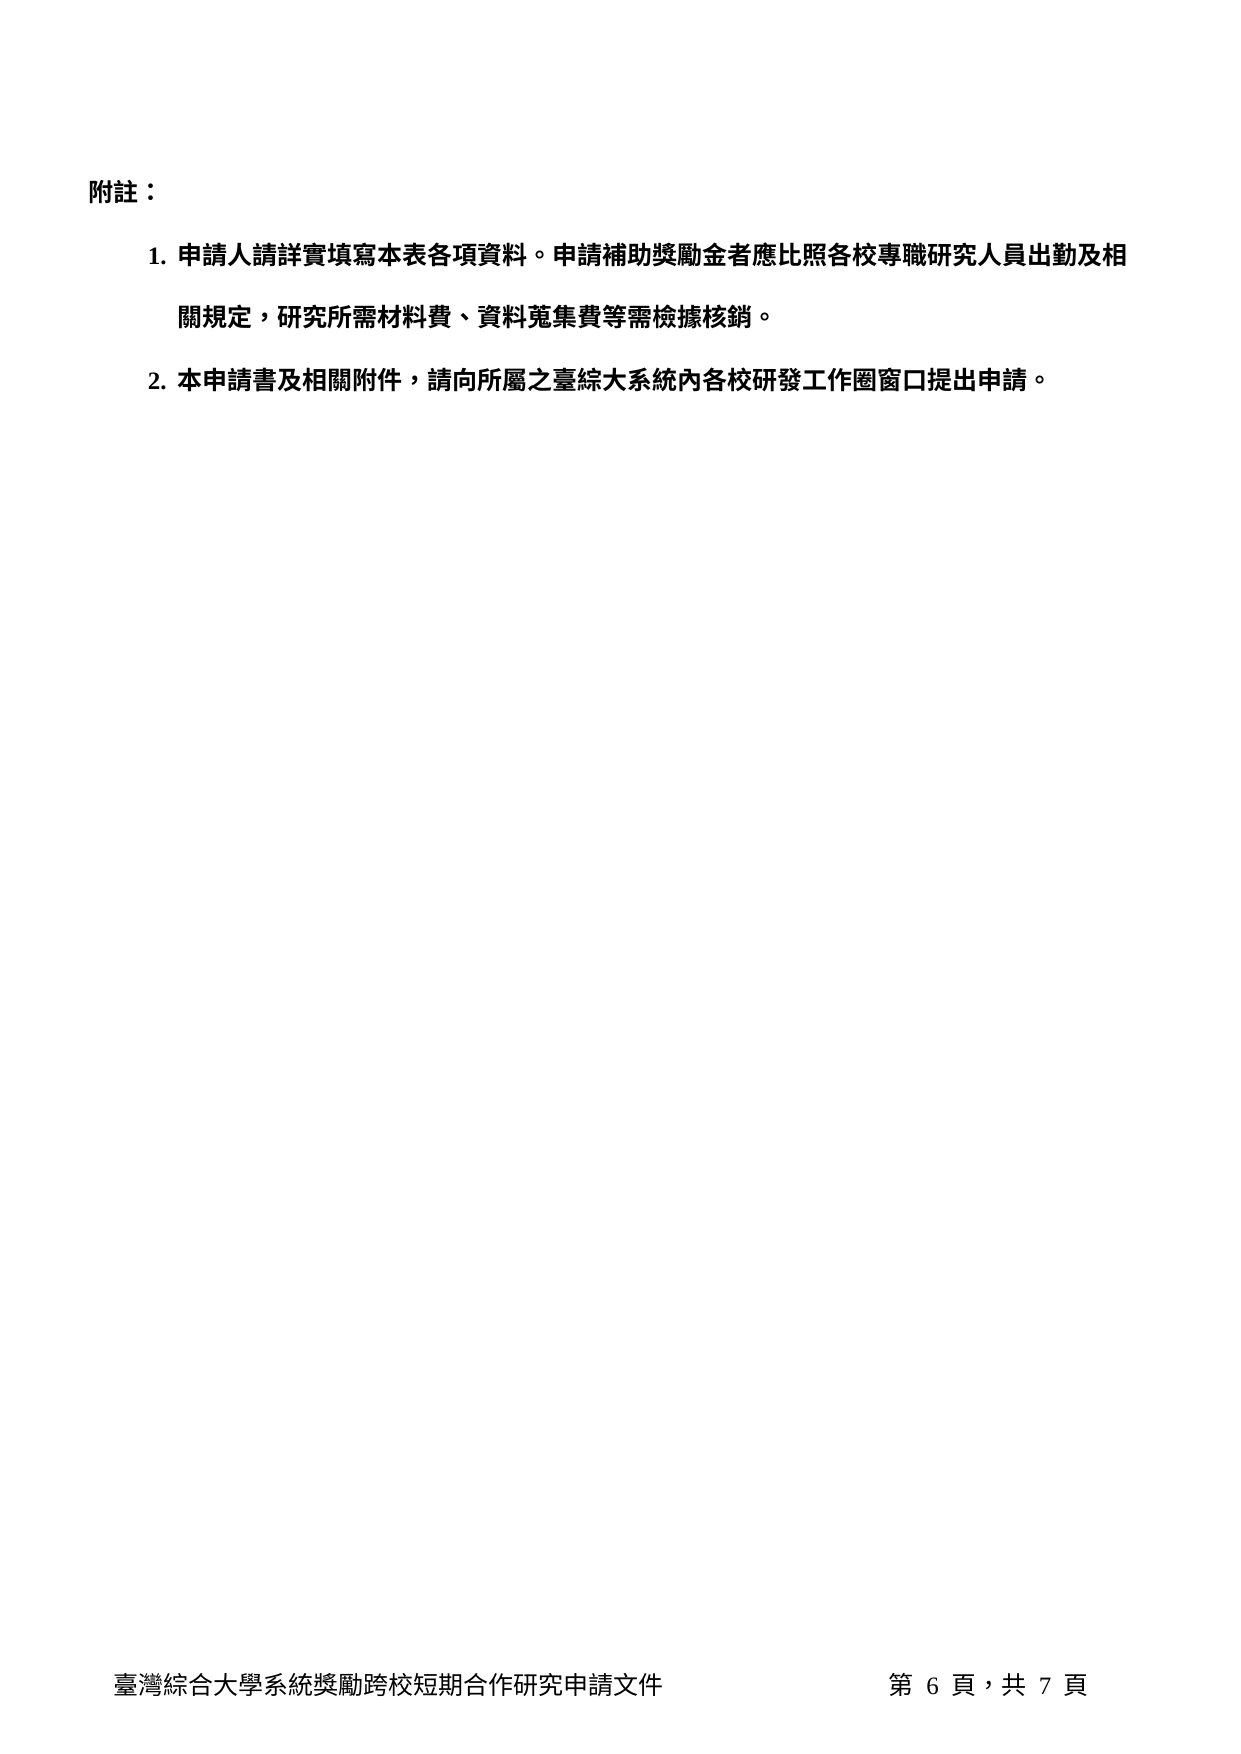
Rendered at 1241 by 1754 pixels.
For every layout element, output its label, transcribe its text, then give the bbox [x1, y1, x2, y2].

text 附註： [89, 149, 1152, 212]
list 申請人請詳實填寫本表各項資料。申請補助獎勵金者應比照各校專職研究人員出勤及相關規定，研究所需材料費、資料蒐集費等需檢據核銷。 [148, 212, 1152, 337]
list 本申請書及相關附件，請向所屬之臺綜大系統內各校研發工作圈窗口提出申請。 [148, 337, 1152, 399]
